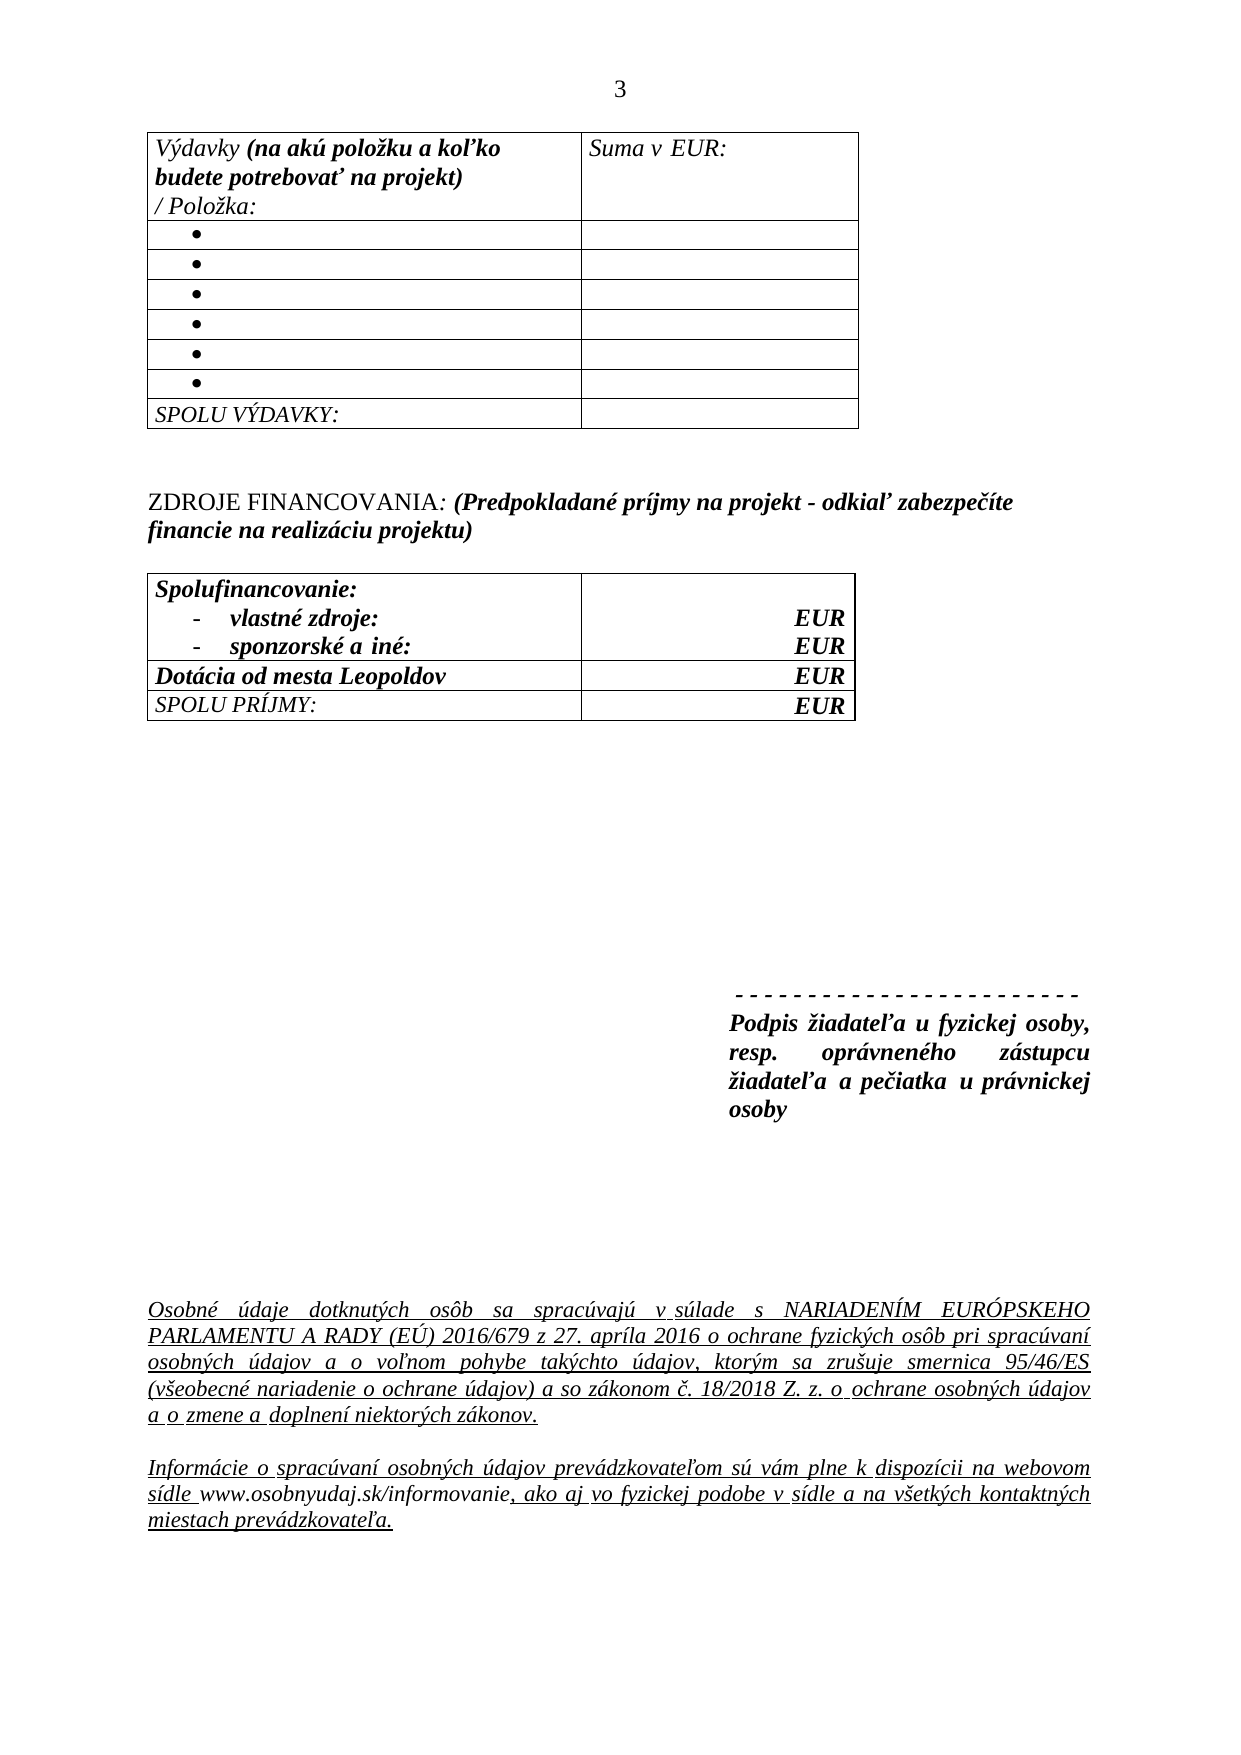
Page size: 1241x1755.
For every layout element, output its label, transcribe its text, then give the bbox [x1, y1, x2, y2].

table_cell [148, 340, 581, 368]
table_cell [582, 280, 858, 309]
text ZDROJE FINANCOVANIA: (Predpokladané príjmy na projekt - odkiaľ zabezpečíte financie na realizáciu projektu) [148, 487, 1093, 544]
table_cell [582, 250, 858, 279]
table_cell [148, 221, 581, 249]
table_header Suma v EUR: [582, 133, 858, 219]
table_header Výdavky (na akú položku a koľko budete potrebovať na projekt) / Položka: [148, 133, 581, 219]
table_cell SPOLU VÝDAVKY: [148, 399, 581, 428]
table_header Spolufinancovanie: vlastné zdroje: sponzorské a iné: [148, 574, 581, 660]
table_cell SPOLU PRÍJMY: [148, 691, 581, 720]
table_cell [148, 370, 581, 398]
table_cell EUR [582, 691, 854, 720]
table_cell [582, 340, 858, 368]
table_cell [582, 310, 858, 339]
table_cell [582, 221, 858, 249]
table_cell [582, 370, 858, 398]
table_header EUR EUR [582, 574, 854, 660]
text Podpis žiadateľa u fyzickej osoby, resp. oprávneného zástupcu žiadateľa a pečiatka u právnickej osoby [729, 1008, 1093, 1123]
table_cell Dotácia od mesta Leopoldov [148, 661, 581, 690]
text - - - - - - - - - - - - - - - - - - - - - - - - [185, 979, 1093, 1008]
text Informácie o spracúvaní osobných údajov prevádzkovateľom sú vám plne k dispozícii na webovom sídle www.osobnyudaj.sk/informovanie, ako aj vo fyzickej podobe v sídle a na všetkých kontaktných miestach prevádzkovateľa. [148, 1454, 1093, 1533]
table_cell [148, 280, 581, 309]
table_cell [148, 310, 581, 339]
table_cell [148, 250, 581, 279]
text Osobné údaje dotknutých osôb sa spracúvajú v súlade s NARIADENÍM EURÓPSKEHO PARLAMENTU A RADY (EÚ) 2016/679 z 27. apríla 2016 o ochrane fyzických osôb pri spracúvaní osobných údajov a o voľnom pohybe takýchto údajov, ktorým sa zrušuje smernica 95/46/ES (všeobecné nariadenie o ochrane údajov) a so zákonom č. 18/2018 Z. z. o ochrane osobných údajov a o zmene a doplnení niektorých zákonov. [148, 1296, 1093, 1427]
table_cell EUR [582, 661, 854, 690]
table_cell [582, 399, 858, 428]
